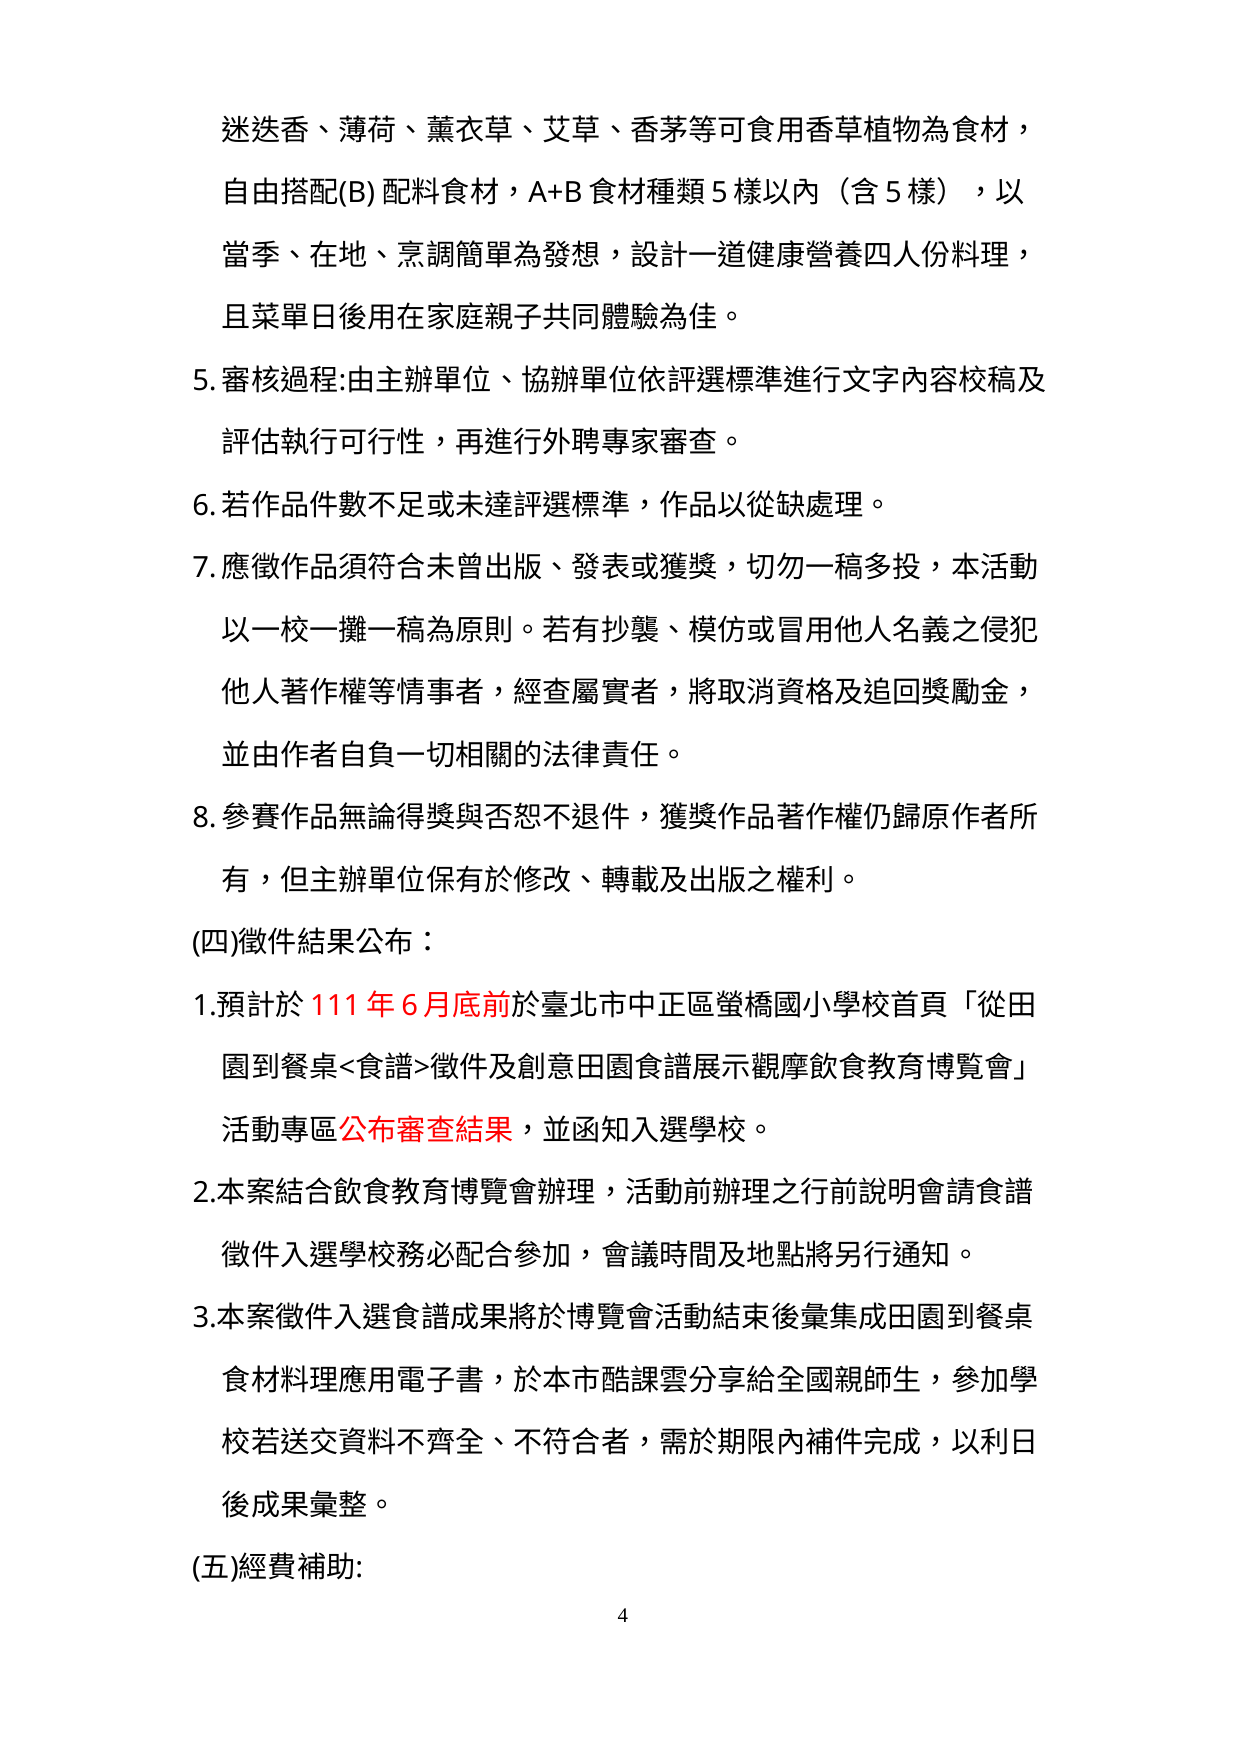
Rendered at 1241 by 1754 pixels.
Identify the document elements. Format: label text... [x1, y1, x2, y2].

list 應徵作品須符合未曾出版、發表或獲獎，切勿一稿多投，本活動以一校一攤一稿為原則。若有抄襲、模仿或冒用他人名義之侵犯他人著作權等情事者，經查屬實者，將取消資格及追回獎勵金，並由作者自負一切相關的法律責任。 [192, 534, 1053, 784]
list 審核過程:由主辦單位、協辦單位依評選標準進行文字內容校稿及評估執行可行性，再進行外聘專家審查。 [192, 346, 1053, 471]
text 1.預計於111年6月底前於臺北市中正區螢橋國小學校首頁「從田園到餐桌<食譜>徵件及創意田園食譜展示觀摩飲食教育博覧會」活動專區公布審查結果，並函知入選學校。 [192, 971, 1053, 1159]
list 參賽作品無論得獎與否恕不退件，獲獎作品著作權仍歸原作者所有，但主辦單位保有於修改、轉載及出版之權利。 [192, 784, 1053, 909]
list 若作品件數不足或未達評選標準，作品以從缺處理。 [192, 471, 1053, 534]
text 2.本案結合飲食教育博覽會辦理，活動前辦理之行前說明會請食譜徵件入選學校務必配合參加，會議時間及地點將另行通知。 [192, 1159, 1053, 1284]
text (五)經費補助: [192, 1534, 1053, 1596]
text 迷迭香、薄荷、薰衣草、艾草、香茅等可食用香草植物為食材，自由搭配(B) 配料食材，A+B食材種類5樣以內（含5樣），以當季、在地、烹調簡單為發想，設計一道健康營養四人份料理，且菜單日後用在家庭親子共同體驗為佳。 [192, 96, 1053, 346]
text 3.本案徵件入選食譜成果將於博覽會活動結束後彙集成田園到餐桌食材料理應用電子書，於本市酷課雲分享給全國親師生，參加學校若送交資料不齊全、不符合者，需於期限內補件完成，以利日後成果彙整。 [192, 1284, 1053, 1534]
text (四)徵件結果公布： [192, 909, 1053, 971]
